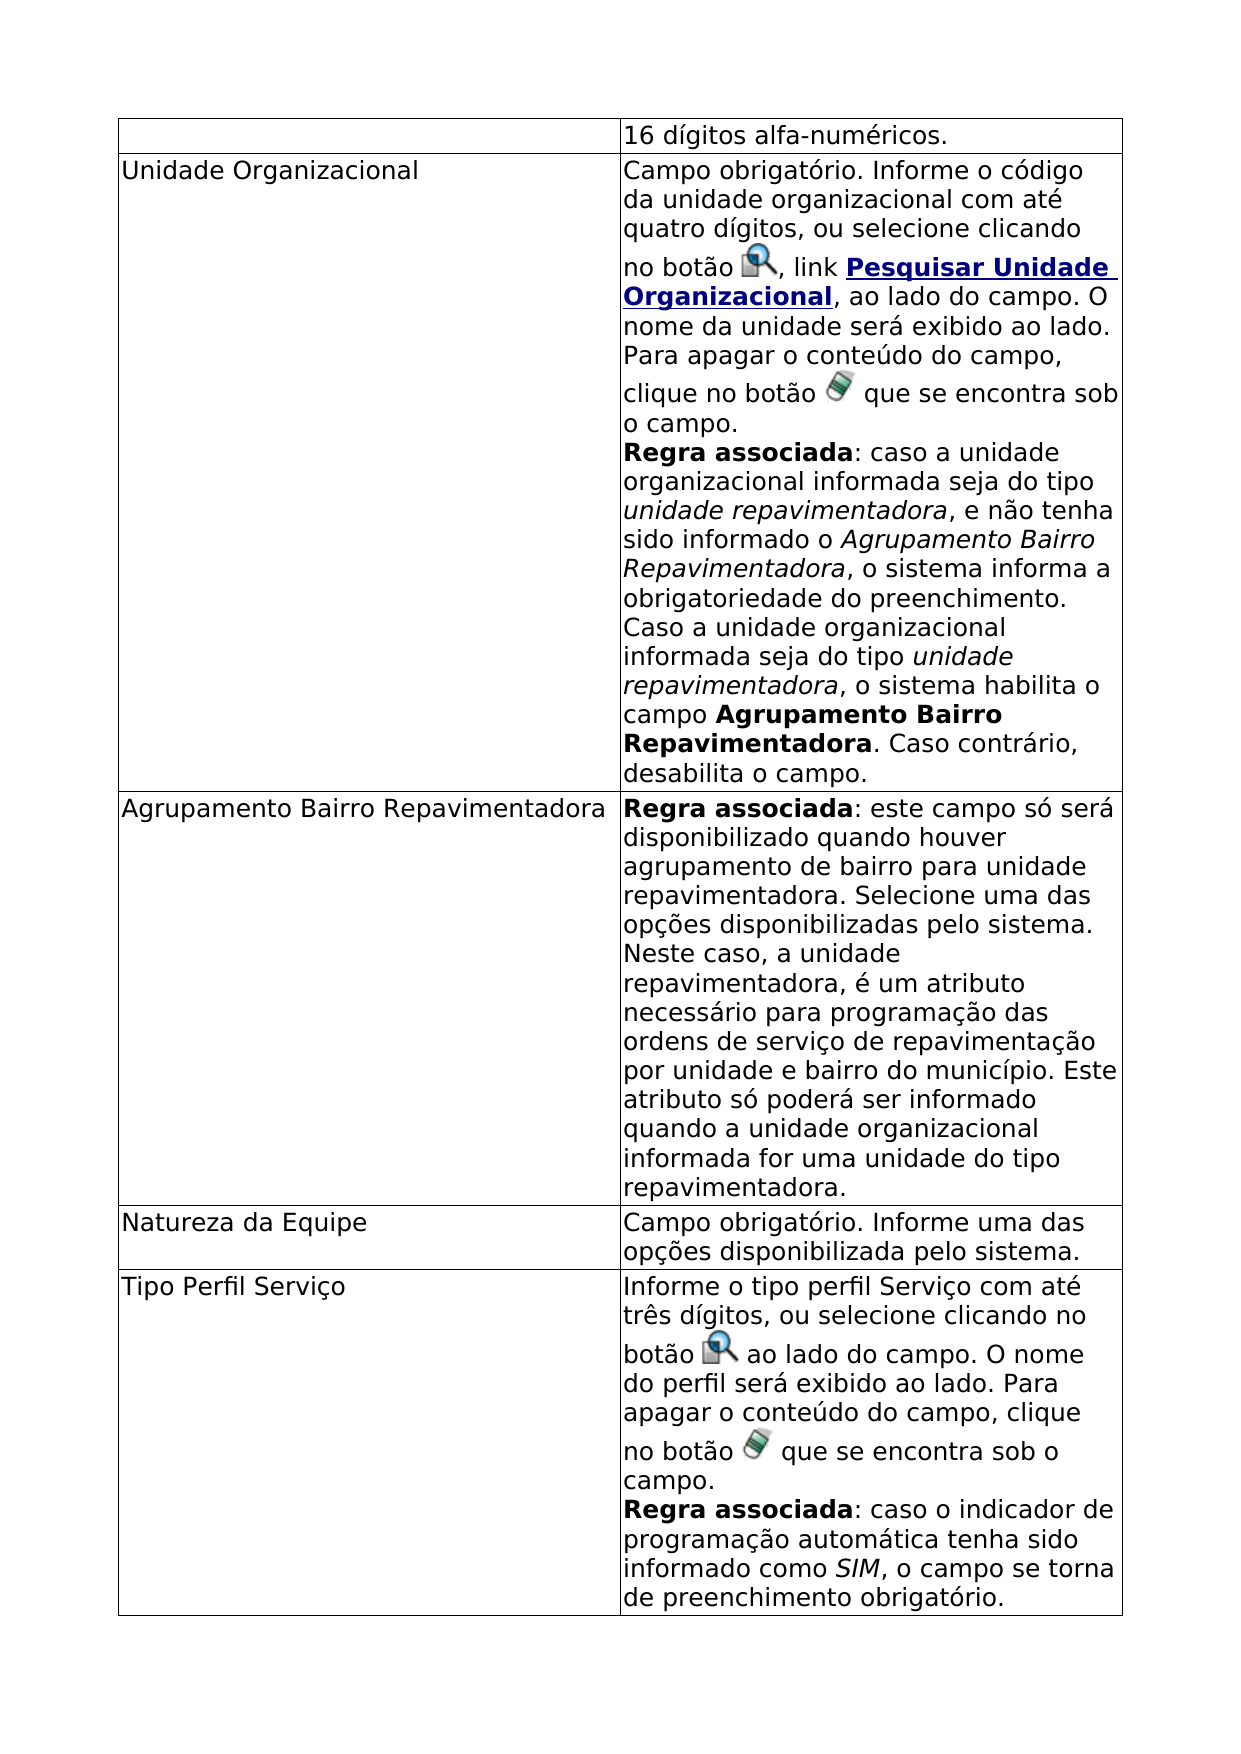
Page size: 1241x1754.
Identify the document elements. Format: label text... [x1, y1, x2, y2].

picture [702, 1330, 739, 1364]
picture [824, 370, 856, 403]
picture [741, 243, 778, 277]
table_cell Tipo Perfil Serviço [119, 1270, 620, 1615]
table_cell Agrupamento Bairro Repavimentadora [119, 792, 620, 1205]
table_cell [119, 119, 620, 153]
table_cell Campo obrigatório. Informe uma das opções disponibilizada pelo sistema. [621, 1206, 1122, 1269]
picture [741, 1427, 773, 1461]
table_cell Campo obrigatório. Informe o código da unidade organizacional com até quatro dígitos, ou selecione clicando no botão , link Pesquisar Unidade Organizacional, ao lado do campo. O nome da unidade será exibido ao lado. Para apagar o conteúdo do campo, clique no botão que se encontra sob o campo. Regra associada: caso a unidade organizacional informada seja do tipo unidade repavimentadora, e não tenha sido informado o Agrupamento Bairro Repavimentadora, o sistema informa a obrigatoriedade do preenchimento. Caso a unidade organizacional informada seja do tipo unidade repavimentadora, o sistema habilita o campo Agrupamento Bairro Repavimentadora. Caso contrário, desabilita o campo. [621, 154, 1122, 791]
table_cell Natureza da Equipe [119, 1206, 620, 1269]
table_cell Informe o tipo perfil Serviço com até três dígitos, ou selecione clicando no botão ao lado do campo. O nome do perfil será exibido ao lado. Para apagar o conteúdo do campo, clique no botão que se encontra sob o campo. Regra associada: caso o indicador de programação automática tenha sido informado como SIM, o campo se torna de preenchimento obrigatório. [621, 1270, 1122, 1615]
table_cell 16 dígitos alfa-numéricos. [621, 119, 1122, 153]
table_cell Regra associada: este campo só será disponibilizado quando houver agrupamento de bairro para unidade repavimentadora. Selecione uma das opções disponibilizadas pelo sistema. Neste caso, a unidade repavimentadora, é um atributo necessário para programação das ordens de serviço de repavimentação por unidade e bairro do município. Este atributo só poderá ser informado quando a unidade organizacional informada for uma unidade do tipo repavimentadora. [621, 792, 1122, 1205]
table_cell Unidade Organizacional [119, 154, 620, 791]
